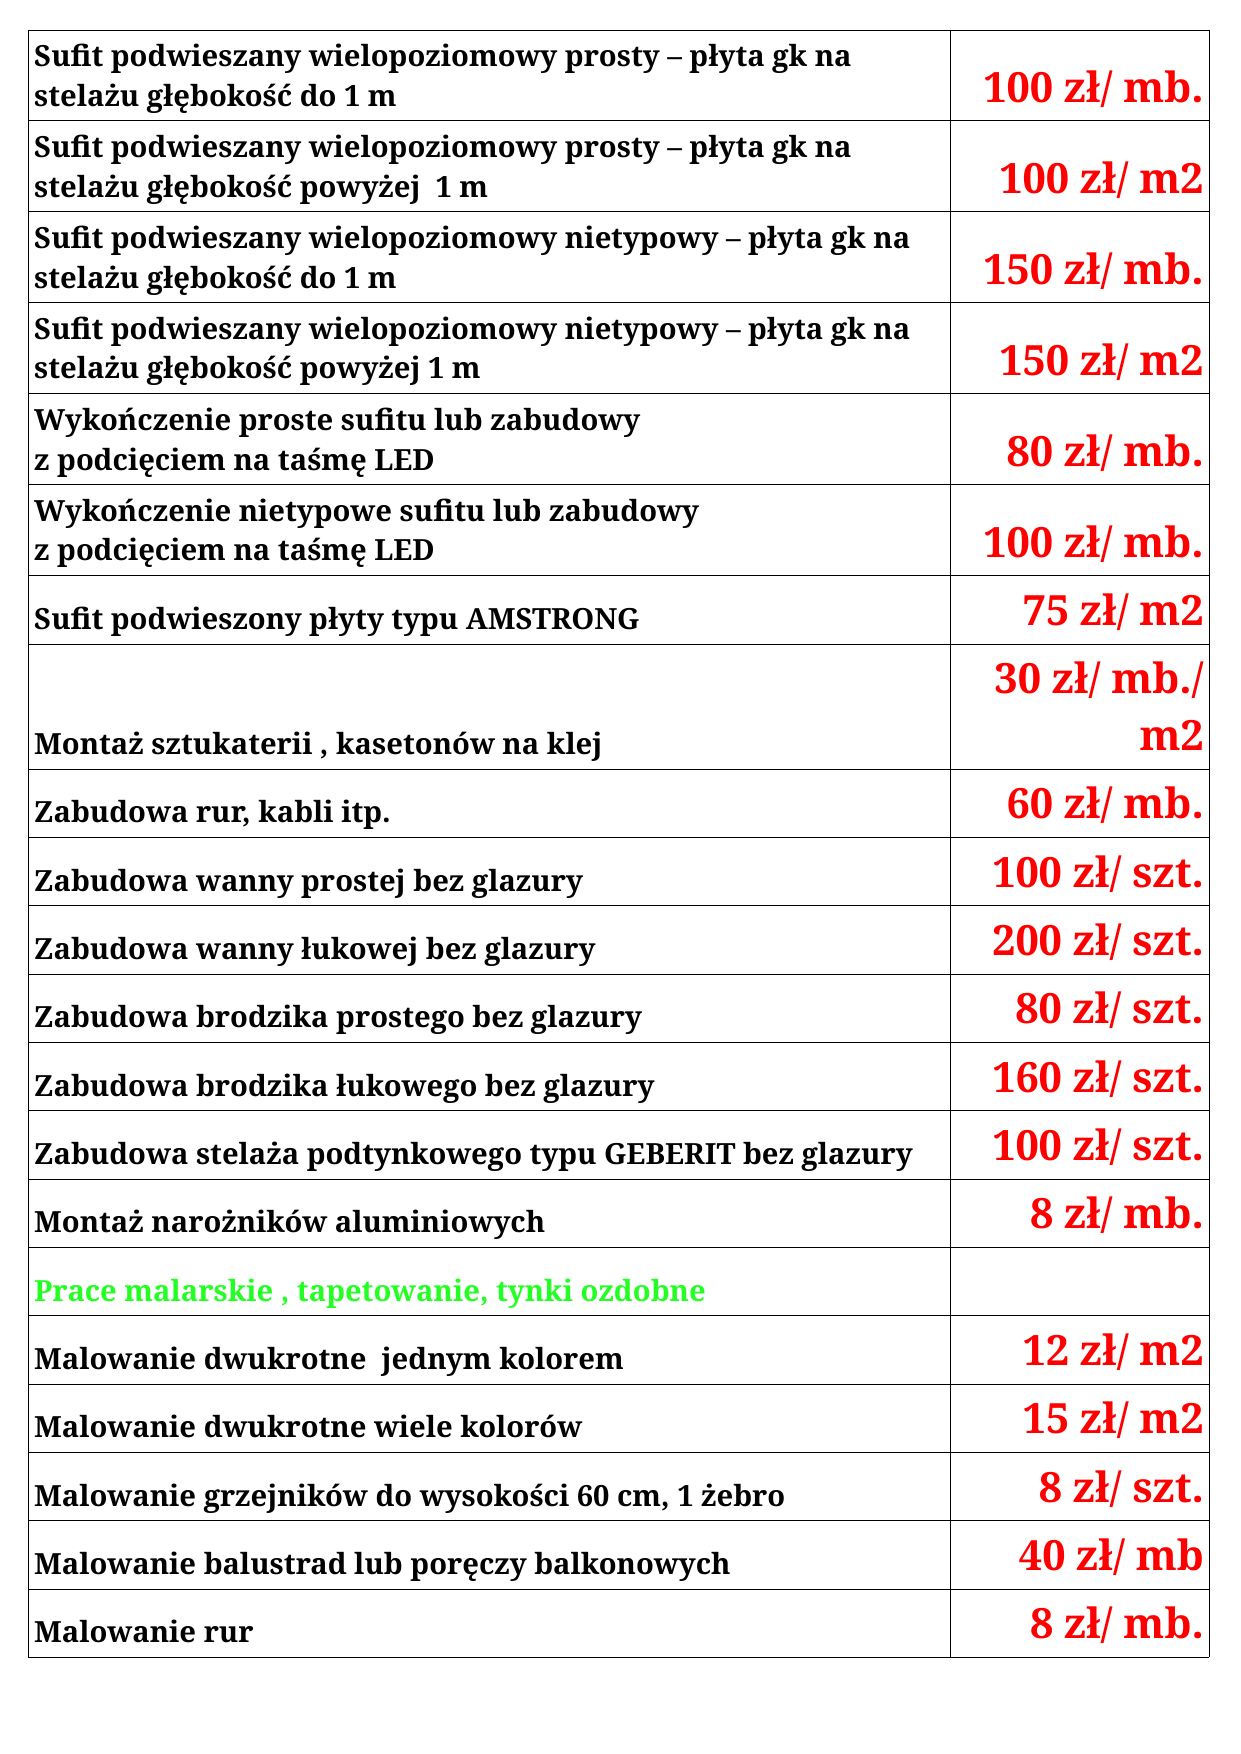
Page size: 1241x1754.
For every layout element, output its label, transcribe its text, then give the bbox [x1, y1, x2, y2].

table_cell Sufit podwieszany wielopoziomowy prosty – płyta gk na stelażu głębokość powyżej 1 m [29, 121, 950, 211]
table_cell Wykończenie proste sufitu lub zabudowy z podcięciem na taśmę LED [29, 394, 950, 484]
table_cell 100 zł/ szt. [951, 838, 1209, 905]
table_cell 100 zł/ mb. [951, 31, 1209, 120]
table_cell Zabudowa rur, kabli itp. [29, 770, 950, 837]
table_cell Sufit podwieszany wielopoziomowy prosty – płyta gk na stelażu głębokość do 1 m [29, 31, 950, 120]
table_cell 100 zł/ mb. [951, 485, 1209, 575]
table_cell 8 zł/ mb. [951, 1180, 1209, 1247]
table_cell Sufit podwieszony płyty typu AMSTRONG [29, 576, 950, 643]
table_cell Zabudowa wanny łukowej bez glazury [29, 906, 950, 973]
table_cell 100 zł/ szt. [951, 1111, 1209, 1178]
table_cell 8 zł/ szt. [951, 1453, 1209, 1520]
table_cell Prace malarskie , tapetowanie, tynki ozdobne [29, 1248, 950, 1315]
table_cell Malowanie dwukrotne jednym kolorem [29, 1316, 950, 1383]
table_cell Zabudowa wanny prostej bez glazury [29, 838, 950, 905]
table_cell Wykończenie nietypowe sufitu lub zabudowy z podcięciem na taśmę LED [29, 485, 950, 575]
table_cell 160 zł/ szt. [951, 1043, 1209, 1110]
table_cell [951, 1248, 1209, 1315]
table_cell Zabudowa brodzika prostego bez glazury [29, 975, 950, 1042]
table_cell Sufit podwieszany wielopoziomowy nietypowy – płyta gk na stelażu głębokość do 1 m [29, 212, 950, 302]
table_cell Montaż narożników aluminiowych [29, 1180, 950, 1247]
table_cell Malowanie dwukrotne wiele kolorów [29, 1385, 950, 1452]
table_cell 15 zł/ m2 [951, 1385, 1209, 1452]
table_cell 8 zł/ mb. [951, 1590, 1209, 1657]
table_cell 40 zł/ mb [951, 1521, 1209, 1588]
table_cell Sufit podwieszany wielopoziomowy nietypowy – płyta gk na stelażu głębokość powyżej 1 m [29, 303, 950, 393]
table_cell 150 zł/ m2 [951, 303, 1209, 393]
table_cell 60 zł/ mb. [951, 770, 1209, 837]
table_cell Zabudowa stelaża podtynkowego typu GEBERIT bez glazury [29, 1111, 950, 1178]
table_cell 30 zł/ mb./ m2 [951, 645, 1209, 768]
table_cell Malowanie grzejników do wysokości 60 cm, 1 żebro [29, 1453, 950, 1520]
table_cell Malowanie balustrad lub poręczy balkonowych [29, 1521, 950, 1588]
table_cell 75 zł/ m2 [951, 576, 1209, 643]
table_cell 200 zł/ szt. [951, 906, 1209, 973]
table_cell Zabudowa brodzika łukowego bez glazury [29, 1043, 950, 1110]
table_cell 100 zł/ m2 [951, 121, 1209, 211]
table_cell Malowanie rur [29, 1590, 950, 1657]
table_cell 12 zł/ m2 [951, 1316, 1209, 1383]
table_cell 80 zł/ szt. [951, 975, 1209, 1042]
table_cell Montaż sztukaterii , kasetonów na klej [29, 645, 950, 768]
table_cell 150 zł/ mb. [951, 212, 1209, 302]
table_cell 80 zł/ mb. [951, 394, 1209, 484]
